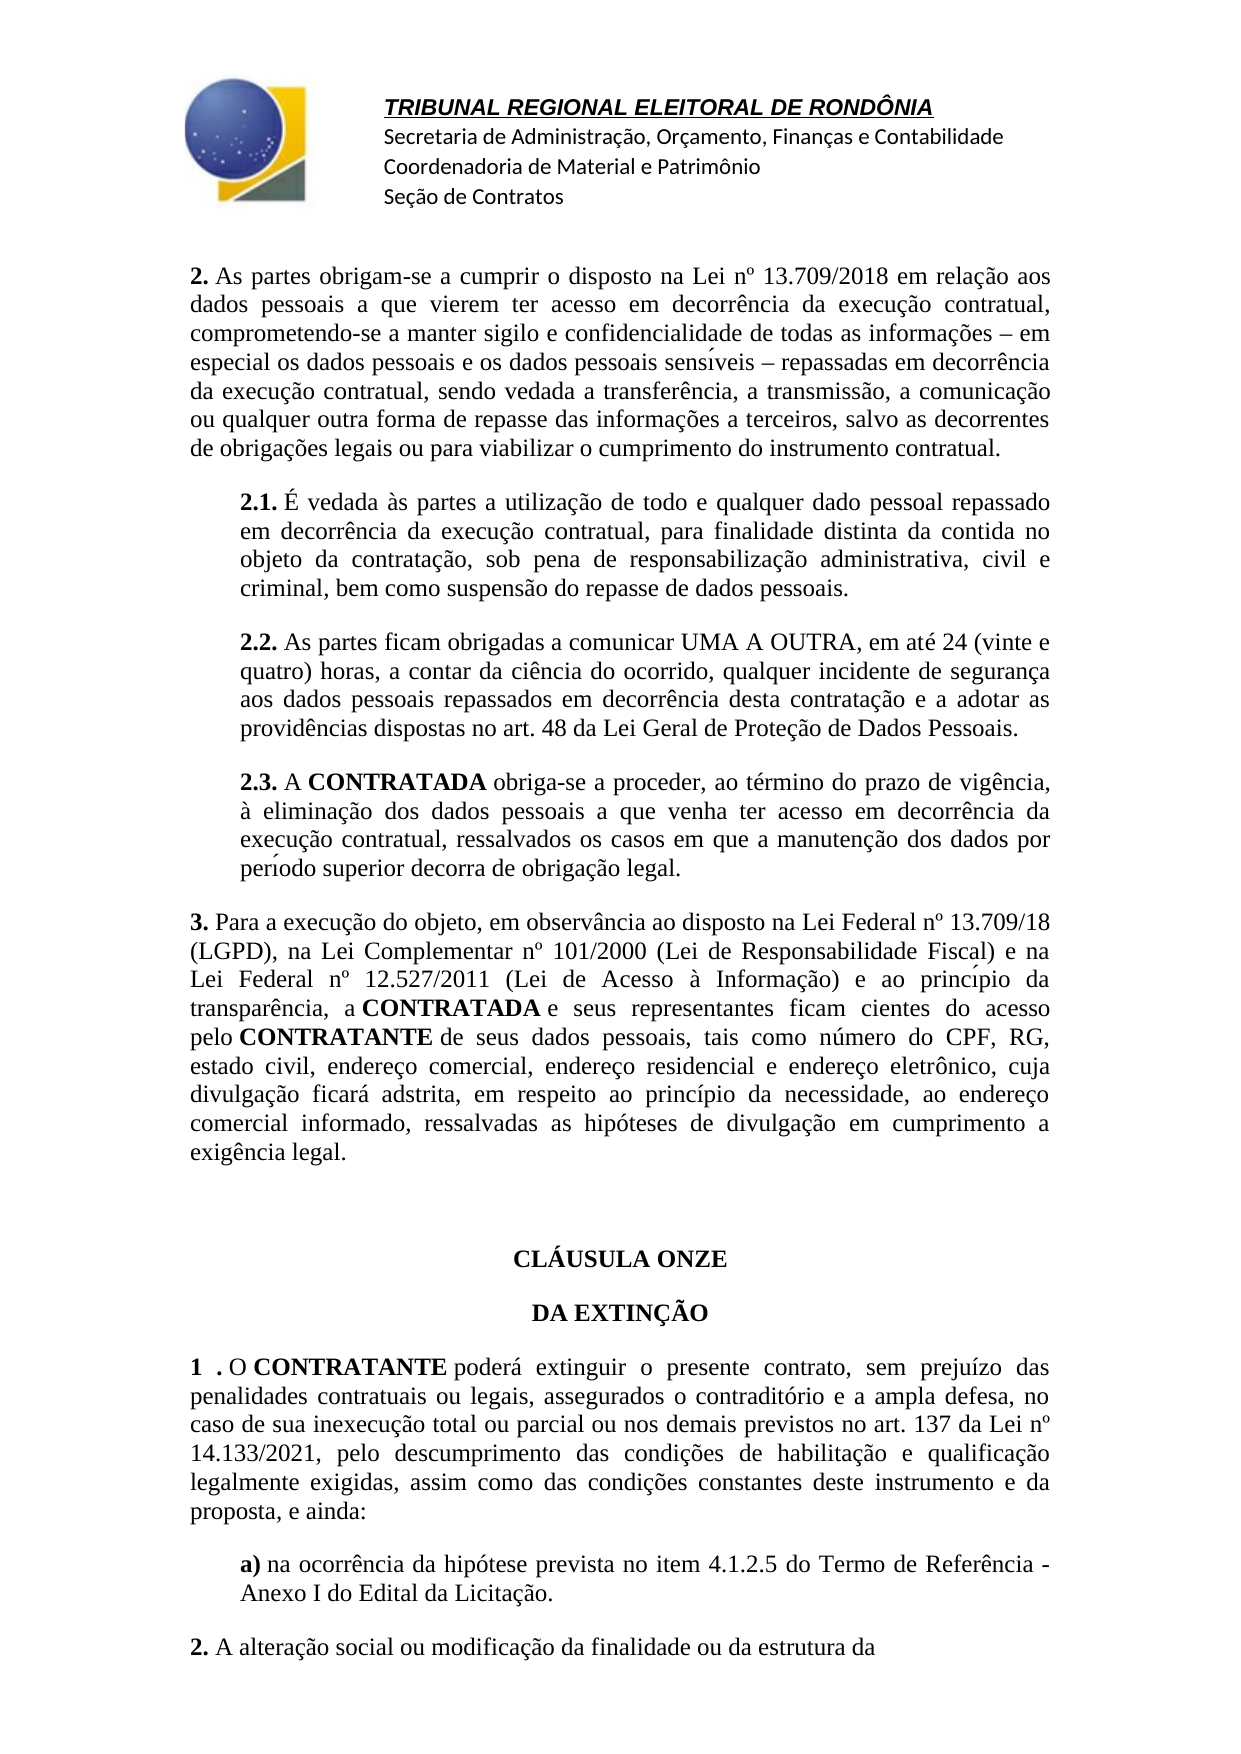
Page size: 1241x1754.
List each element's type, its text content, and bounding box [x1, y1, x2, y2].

text CLÁUSULA ONZE [190, 1244, 1051, 1273]
text 1 . O CONTRATANTE poderá extinguir o presente contrato, sem prejuízo das penalidades contratuais ou legais, assegurados o contraditório e a ampla defesa, no caso de sua inexecução total ou parcial ou nos demais previstos no art. 137 da Lei nº 14.133/2021, pelo descumprimento das condições de habilitação e qualificação legalmente exigidas, assim como das condições constantes deste instrumento e da proposta, e ainda: [190, 1352, 1051, 1524]
text 2.1. É vedada às partes a utilização de todo e qualquer dado pessoal repassado em decorrência da execução contratual, para finalidade distinta da contida no objeto da contratação, sob pena de responsabilização administrativa, civil e criminal, bem como suspensão do repasse de dados pessoais. [240, 487, 1051, 602]
text 2. As partes obrigam-se a cumprir o disposto na Lei nº 13.709/2018 em relação aos dados pessoais a que vierem ter acesso em decorrência da execução contratual, comprometendo-se a manter sigilo e confidencialidade de todas as informações – em especial os dados pessoais e os dados pessoais sensı́veis – repassadas em decorrência da execução contratual, sendo vedada a transferência, a transmissão, a comunicação ou qualquer outra forma de repasse das informações a terceiros, salvo as decorrentes de obrigações legais ou para viabilizar o cumprimento do instrumento contratual. [190, 261, 1051, 462]
text 2. A alteração social ou modificação da finalidade ou da estrutura da [190, 1632, 1051, 1661]
text DA EXTINÇÃO [190, 1298, 1051, 1327]
text 2.3. A CONTRATADA obriga-se a proceder, ao término do prazo de vigência, à eliminação dos dados pessoais a que venha ter acesso em decorrência da execução contratual, ressalvados os casos em que a manutenção dos dados por perı́odo superior decorra de obrigação legal. [240, 767, 1051, 882]
text 2.2. As partes ficam obrigadas a comunicar UMA A OUTRA, em até 24 (vinte e quatro) horas, a contar da ciência do ocorrido, qualquer incidente de segurança aos dados pessoais repassados em decorrência desta contratação e a adotar as providências dispostas no art. 48 da Lei Geral de Proteção de Dados Pessoais. [240, 627, 1051, 742]
text 3. Para a execução do objeto, em observância ao disposto na Lei Federal nº 13.709/18 (LGPD), na Lei Complementar nº 101/2000 (Lei de Responsabilidade Fiscal) e na Lei Federal nº 12.527/2011 (Lei de Acesso à Informação) e ao princı́pio da transparência, a CONTRATADA e seus representantes ficam cientes do acesso pelo CONTRATANTE de seus dados pessoais, tais como número do CPF, RG, estado civil, endereço comercial, endereço residencial e endereço eletrônico, cuja divulgação ficará adstrita, em respeito ao princípio da necessidade, ao endereço comercial informado, ressalvadas as hipóteses de divulgação em cumprimento a exigência legal. [190, 907, 1051, 1166]
text a) na ocorrência da hipótese prevista no item 4.1.2.5 do Termo de Referência - Anexo I do Edital da Licitação. [240, 1549, 1051, 1607]
